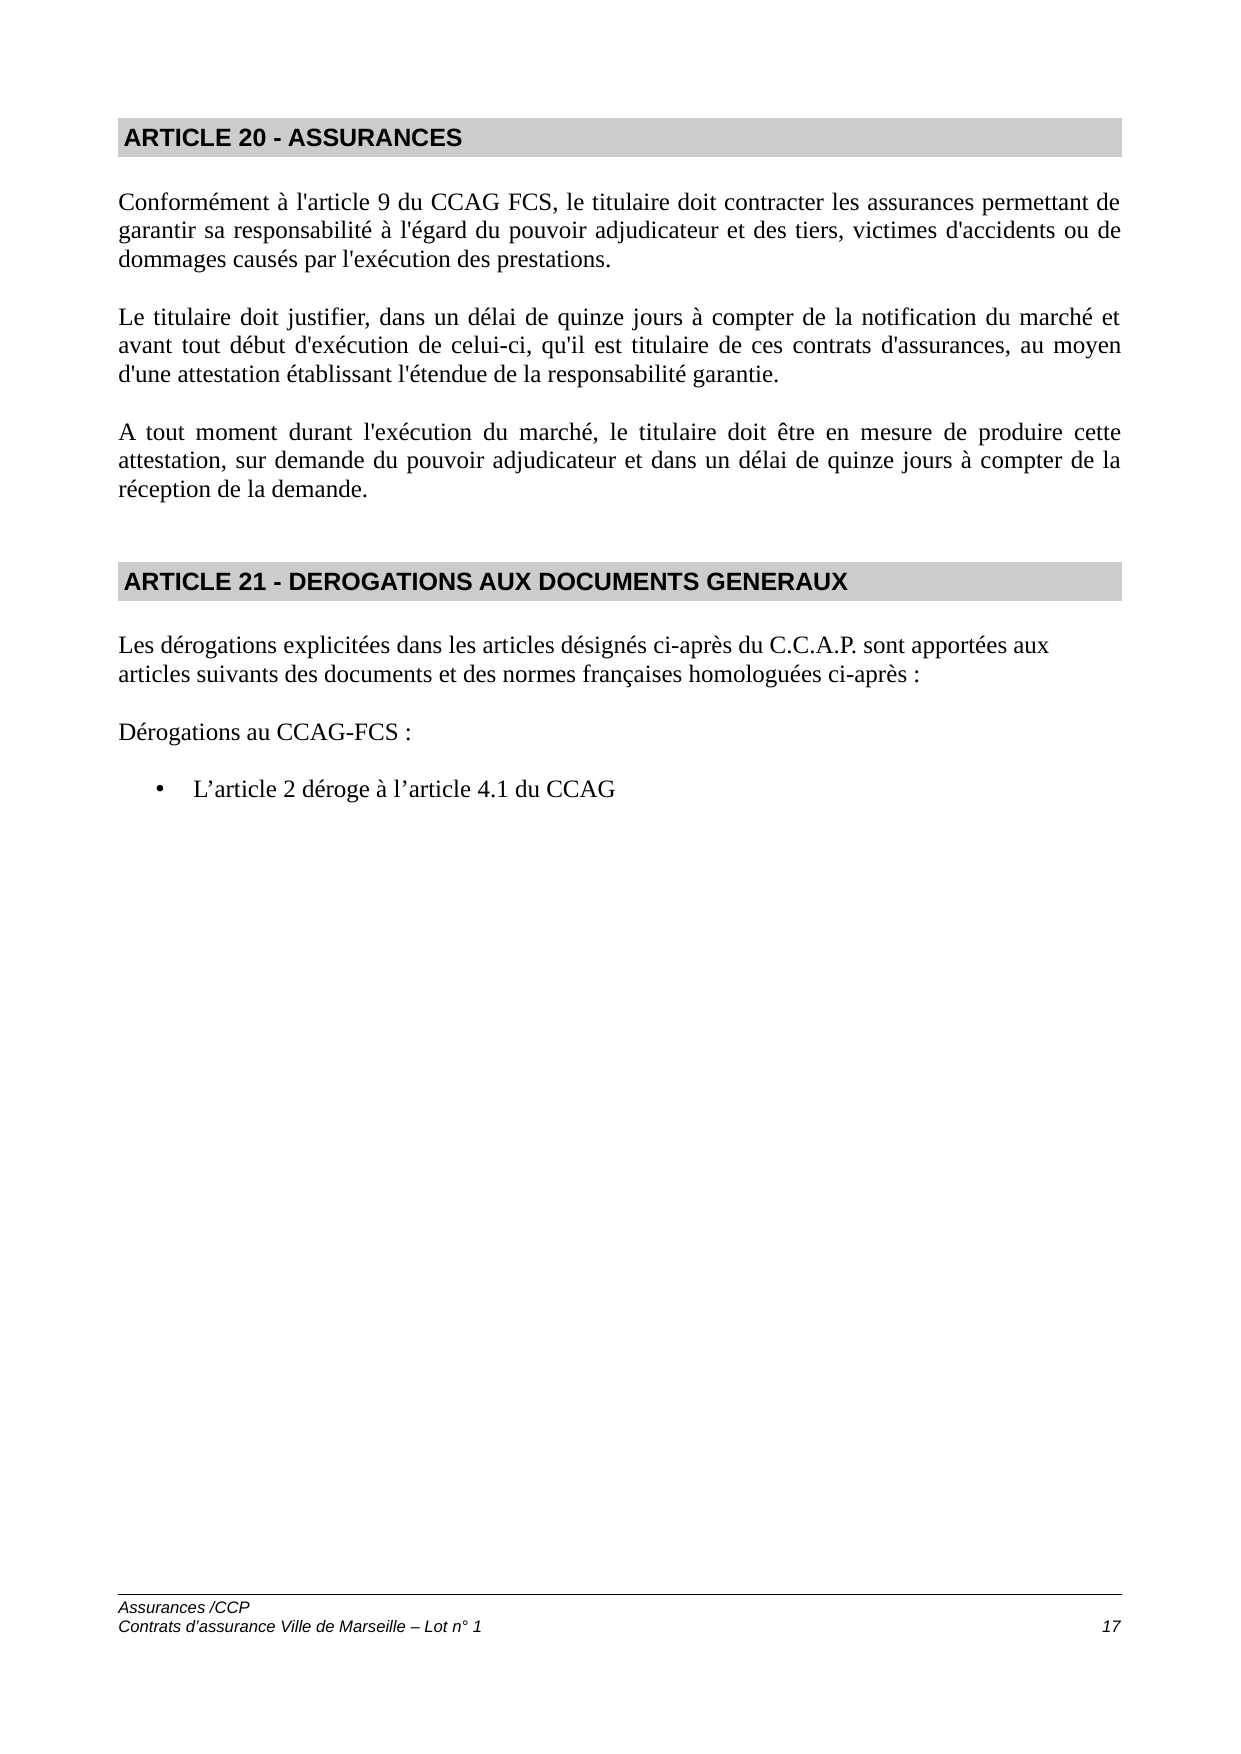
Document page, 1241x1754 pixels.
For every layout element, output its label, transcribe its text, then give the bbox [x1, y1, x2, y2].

subtitle ARTICLE 20 - ASSURANCES [120, 120, 1120, 155]
text A tout moment durant l'exécution du marché, le titulaire doit être en mesure de produire cette attestation, sur demande du pouvoir adjudicateur et dans un délai de quinze jours à compter de la réception de la demande. [118, 417, 1122, 503]
text Les dérogations explicitées dans les articles désignés ci-après du C.C.A.P. sont apportées aux articles suivants des documents et des normes françaises homologuées ci-après : [118, 630, 1122, 688]
text Le titulaire doit justifier, dans un délai de quinze jours à compter de la notification du marché et avant tout début d'exécution de celui-ci, qu'il est titulaire de ces contrats d'assurances, au moyen d'une attestation établissant l'étendue de la responsabilité garantie. [118, 302, 1122, 388]
list L’article 2 déroge à l’article 4.1 du CCAG [156, 774, 1122, 803]
text Dérogations au CCAG-FCS : [118, 717, 1122, 745]
text Conformément à l'article 9 du CCAG FCS, le titulaire doit contracter les assurances permettant de garantir sa responsabilité à l'égard du pouvoir adjudicateur et des tiers, victimes d'accidents ou de dommages causés par l'exécution des prestations. [118, 187, 1122, 273]
subtitle ARTICLE 21 - DEROGATIONS AUX DOCUMENTS GENERAUX [120, 564, 1120, 599]
